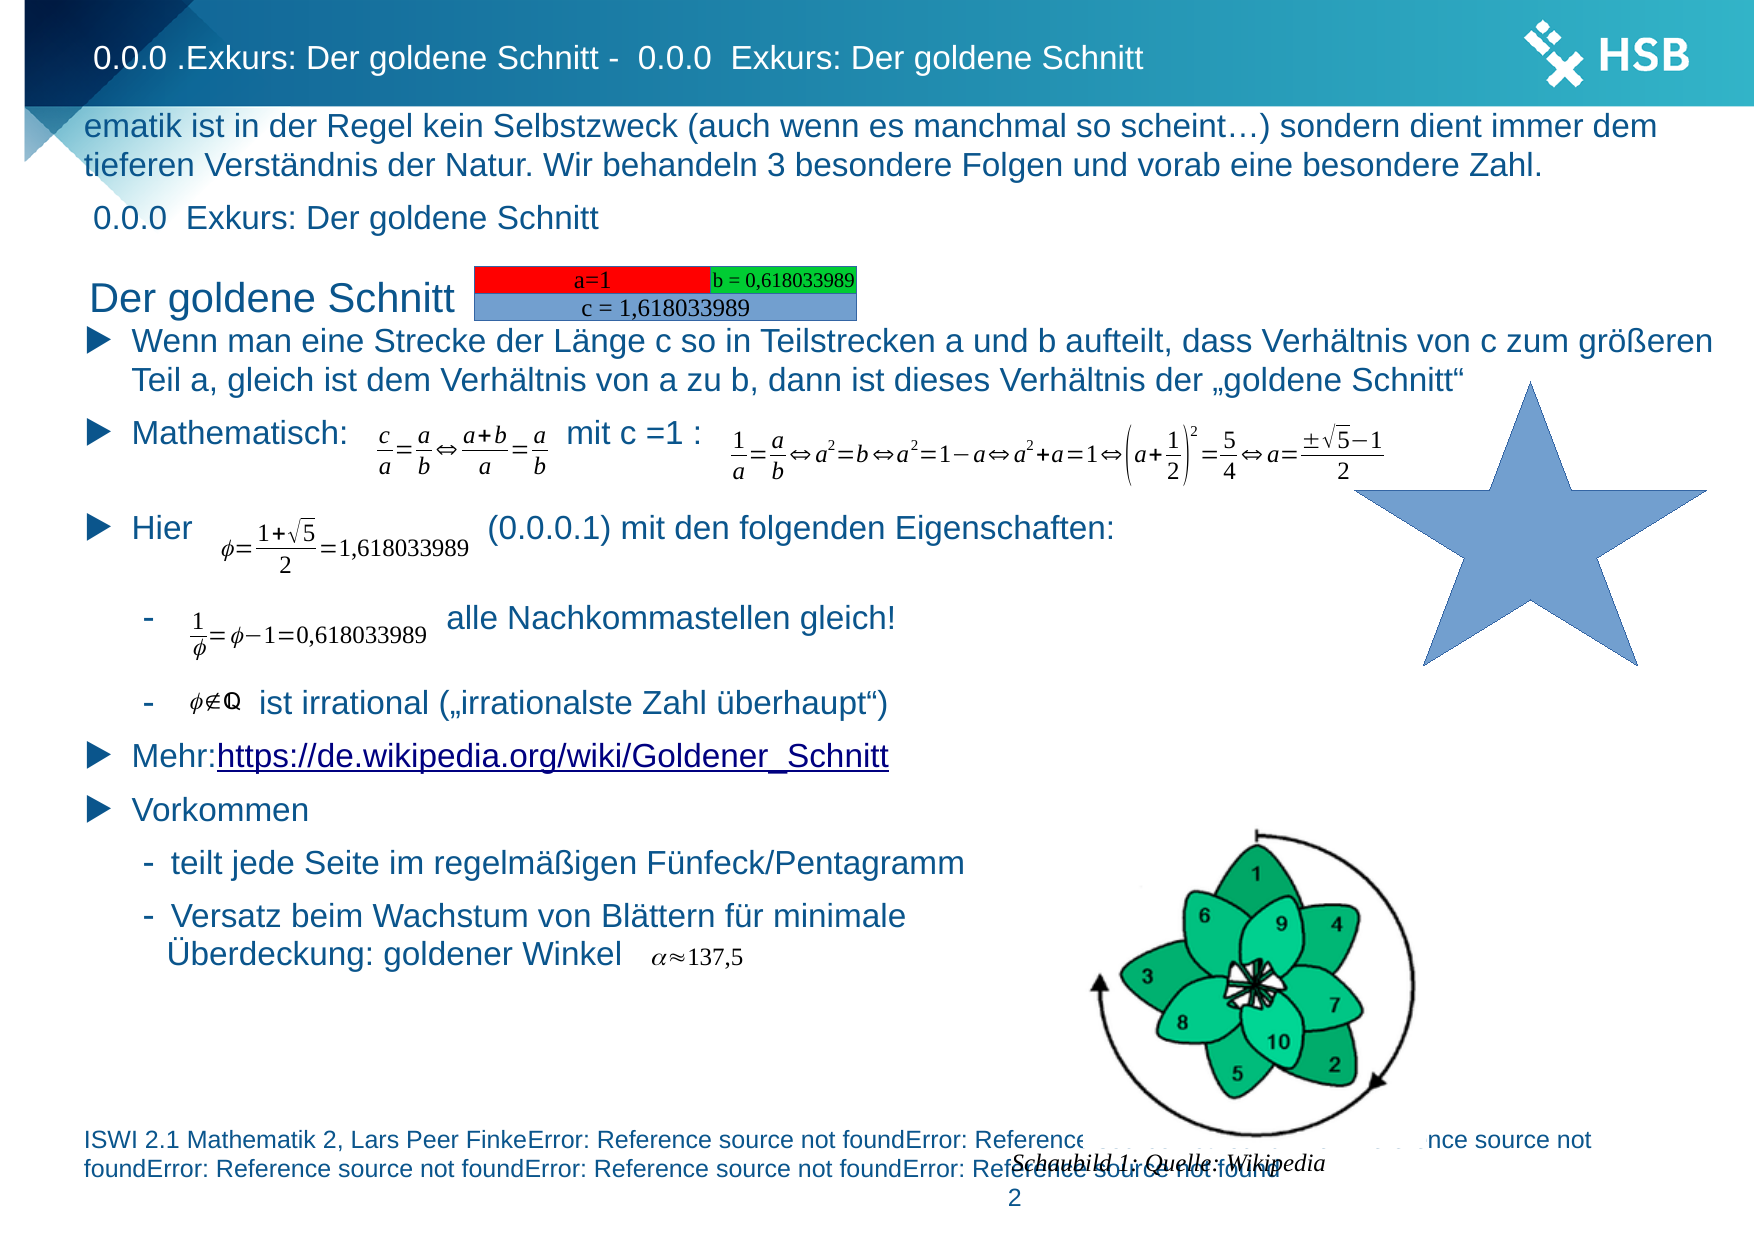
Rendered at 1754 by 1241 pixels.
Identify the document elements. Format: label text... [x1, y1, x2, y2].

subtitle [857, 273, 1754, 321]
subtitle Exkurs: Der goldene Schnitt [84, 198, 1754, 236]
list Schaubild 1: Quelle: Wikipedia [1011, 829, 1355, 1177]
text ematik ist in der Regel kein Selbstzweck (auch wenn es manchmal so scheint…) sondern dient immer dem tieferen Verständnis der Natur. Wir behandeln 3 besondere Folgen und vorab eine besondere Zahl. [84, 106, 1695, 183]
subtitle Der goldene Schnitt [54, 273, 474, 321]
picture [24, 0, 1754, 1240]
